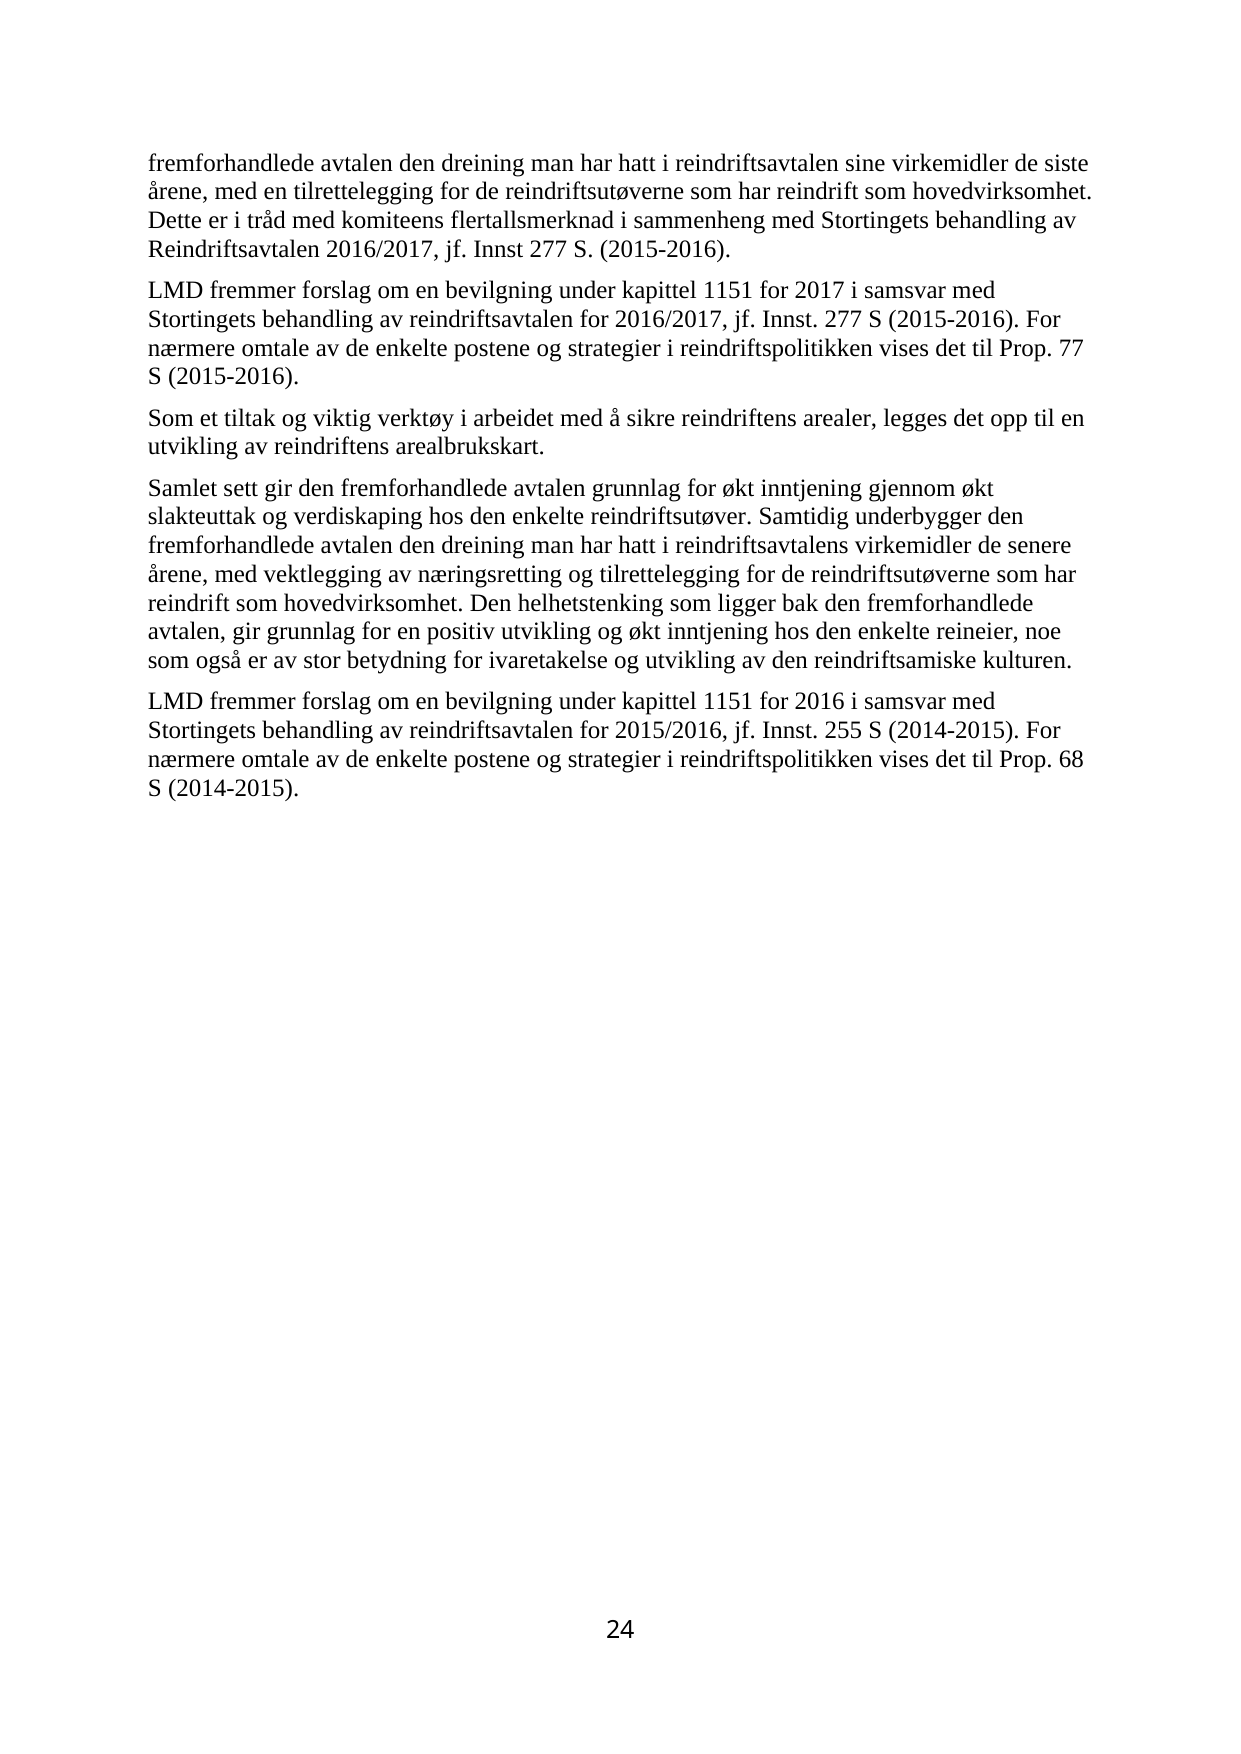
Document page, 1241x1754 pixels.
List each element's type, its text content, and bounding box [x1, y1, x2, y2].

text Som et tiltak og viktig verktøy i arbeidet med å sikre reindriftens arealer, legges det opp til en utvikling av reindriftens arealbrukskart. [148, 403, 1093, 460]
text fremforhandlede avtalen den dreining man har hatt i reindriftsavtalen sine virkemidler de siste årene, med en tilrettelegging for de reindriftsutøverne som har reindrift som hovedvirksomhet. Dette er i tråd med komiteens flertallsmerknad i sammenheng med Stortingets behandling av Reindriftsavtalen 2016/2017, jf. Innst 277 S. (2015-2016). [148, 148, 1093, 263]
text LMD fremmer forslag om en bevilgning under kapittel 1151 for 2017 i samsvar med Stortingets behandling av reindriftsavtalen for 2016/2017, jf. Innst. 277 S (2015-2016). For nærmere omtale av de enkelte postene og strategier i reindriftspolitikken vises det til Prop. 77 S (2015-2016). [148, 275, 1093, 390]
text Samlet sett gir den fremforhandlede avtalen grunnlag for økt inntjening gjennom økt slakteuttak og verdiskaping hos den enkelte reindriftsutøver. Samtidig underbygger den fremforhandlede avtalen den dreining man har hatt i reindriftsavtalens virkemidler de senere årene, med vektlegging av næringsretting og tilrettelegging for de reindriftsutøverne som har reindrift som hovedvirksomhet. Den helhetstenking som ligger bak den fremforhandlede avtalen, gir grunnlag for en positiv utvikling og økt inntjening hos den enkelte reineier, noe som også er av stor betydning for ivaretakelse og utvikling av den reindriftsamiske kulturen. [148, 473, 1093, 674]
text LMD fremmer forslag om en bevilgning under kapittel 1151 for 2016 i samsvar med Stortingets behandling av reindriftsavtalen for 2015/2016, jf. Innst. 255 S (2014-2015). For nærmere omtale av de enkelte postene og strategier i reindriftspolitikken vises det til Prop. 68 S (2014-2015). [148, 686, 1093, 801]
